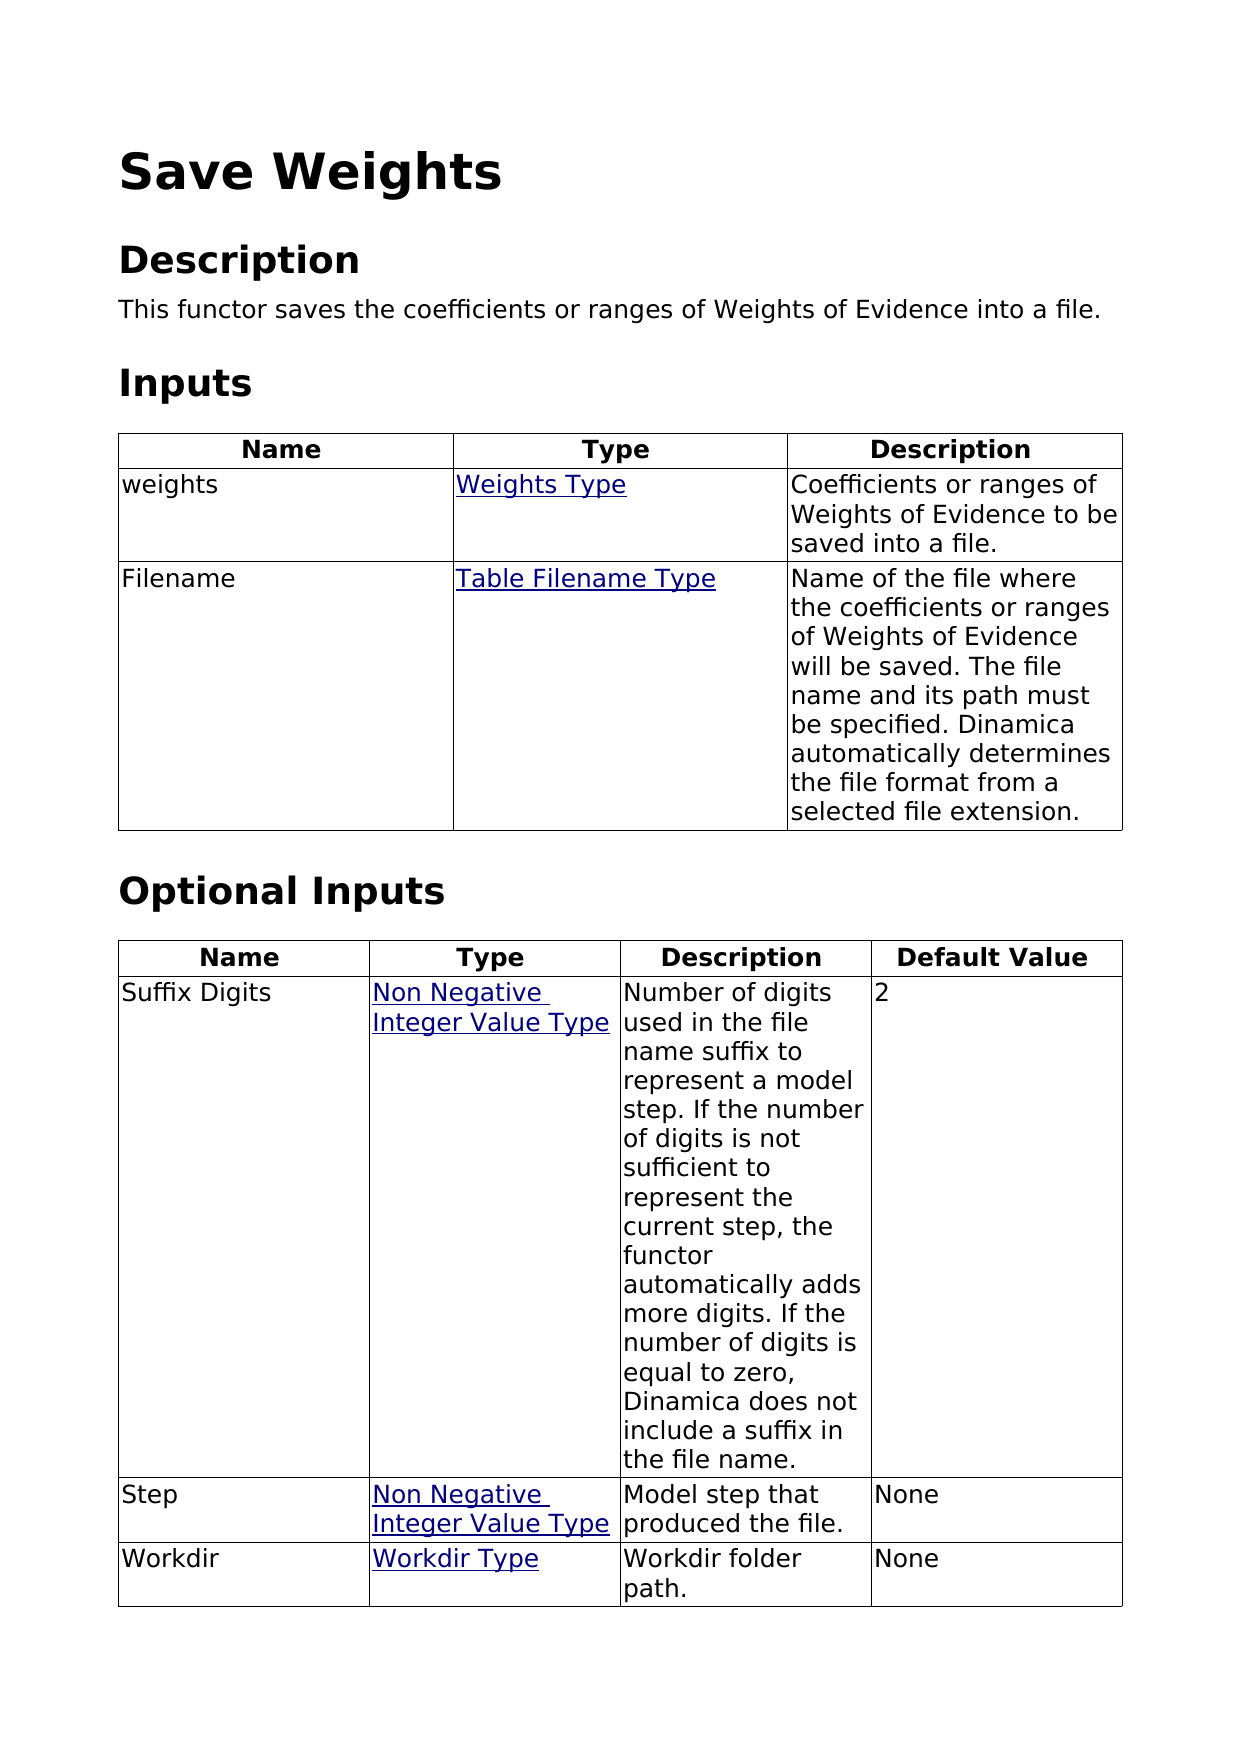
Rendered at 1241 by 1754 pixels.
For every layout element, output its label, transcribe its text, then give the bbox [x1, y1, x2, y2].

table_cell Step [119, 1478, 369, 1542]
table_cell Weights Type [454, 469, 787, 561]
table_header Type [454, 434, 787, 468]
table_header Name [119, 434, 453, 468]
subtitle Inputs [118, 362, 1122, 405]
table_header Description [788, 434, 1122, 468]
table_cell Suffix Digits [119, 977, 369, 1477]
text This functor saves the coefficients or ranges of Weights of Evidence into a file. [118, 295, 1122, 324]
table_header Description [621, 941, 871, 976]
table_cell None [872, 1478, 1122, 1542]
table_header Default Value [872, 941, 1122, 976]
table_cell Table Filename Type [454, 562, 787, 829]
subtitle Save Weights [118, 143, 1122, 201]
table_header Type [370, 941, 620, 976]
subtitle Description [118, 239, 1122, 282]
table_cell Number of digits used in the file name suffix to represent a model step. If the number of digits is not sufficient to represent the current step, the functor automatically adds more digits. If the number of digits is equal to zero, Dinamica does not include a suffix in the file name. [621, 977, 871, 1477]
table_cell weights [119, 469, 453, 561]
table_cell Non Negative Integer Value Type [370, 1478, 620, 1542]
table_cell None [872, 1543, 1122, 1606]
table_cell Workdir folder path. [621, 1543, 871, 1606]
table_header Name [119, 941, 369, 976]
table_cell Workdir [119, 1543, 369, 1606]
subtitle Optional Inputs [118, 869, 1122, 913]
table_cell Filename [119, 562, 453, 829]
table_cell Non Negative Integer Value Type [370, 977, 620, 1477]
table_cell 2 [872, 977, 1122, 1477]
table_cell Name of the file where the coefficients or ranges of Weights of Evidence will be saved. The file name and its path must be specified. Dinamica automatically determines the file format from a selected file extension. [788, 562, 1122, 829]
table_cell Coefficients or ranges of Weights of Evidence to be saved into a file. [788, 469, 1122, 561]
table_cell Model step that produced the file. [621, 1478, 871, 1542]
table_cell Workdir Type [370, 1543, 620, 1606]
